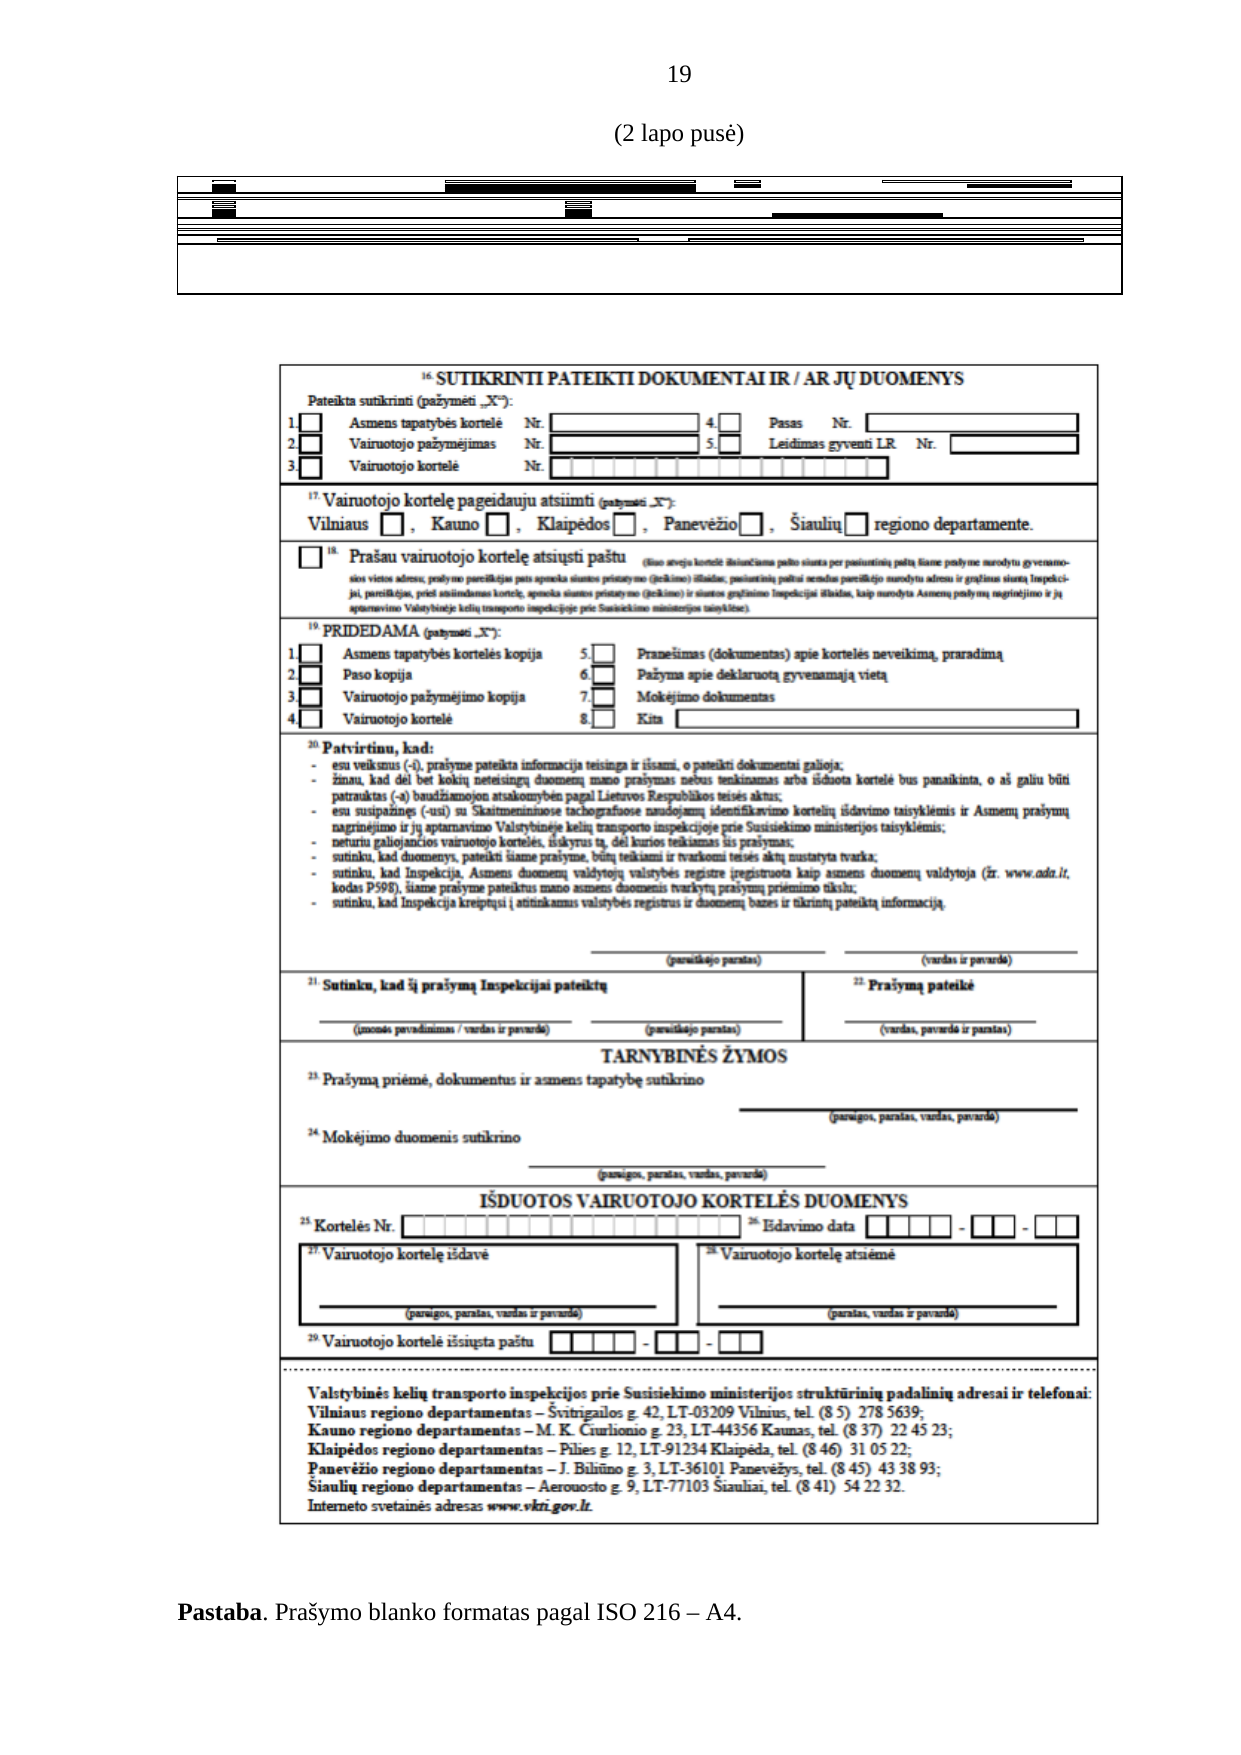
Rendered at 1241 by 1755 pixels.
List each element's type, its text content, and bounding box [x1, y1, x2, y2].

text Pastaba. Prašymo blanko formatas pagal ISO 216 – A4. [177, 1597, 1181, 1626]
text (2 lapo pusė) [177, 118, 1181, 147]
table_cell Valstybinės kelių transporto inspekcijos prie Susisiekimo ministerijos struktūrinių padalinių adresai ir telefonai: Vilniaus regiono departamentas – Švitrigailos g. 42 / 31, LT-03209 Vilnius, tel. (8 5) 278 5639; Kauno regiono departamentas – M. K. Čiurlionio g, 23, LT-44356 Kaunas, tel. (8 37) 22 45 23; Klaipėdos regiono departamentas – Pilies g. 12, LT-91234 Klaipėda, tel. (8 46) 31 05 22; Panevėžio regiono departamentas – J. Biliūno g. 3, LT-36101 Panevėžys, tel. (8 45) 43 38 93; Šiaulių regiono departamentas – Aerouosto g. 9, LT-77103 Šiauliai, tel. (8 41) 54 22 32. Interneto svetainės adresas www.vkti.gov.lt. [178, 245, 1121, 293]
